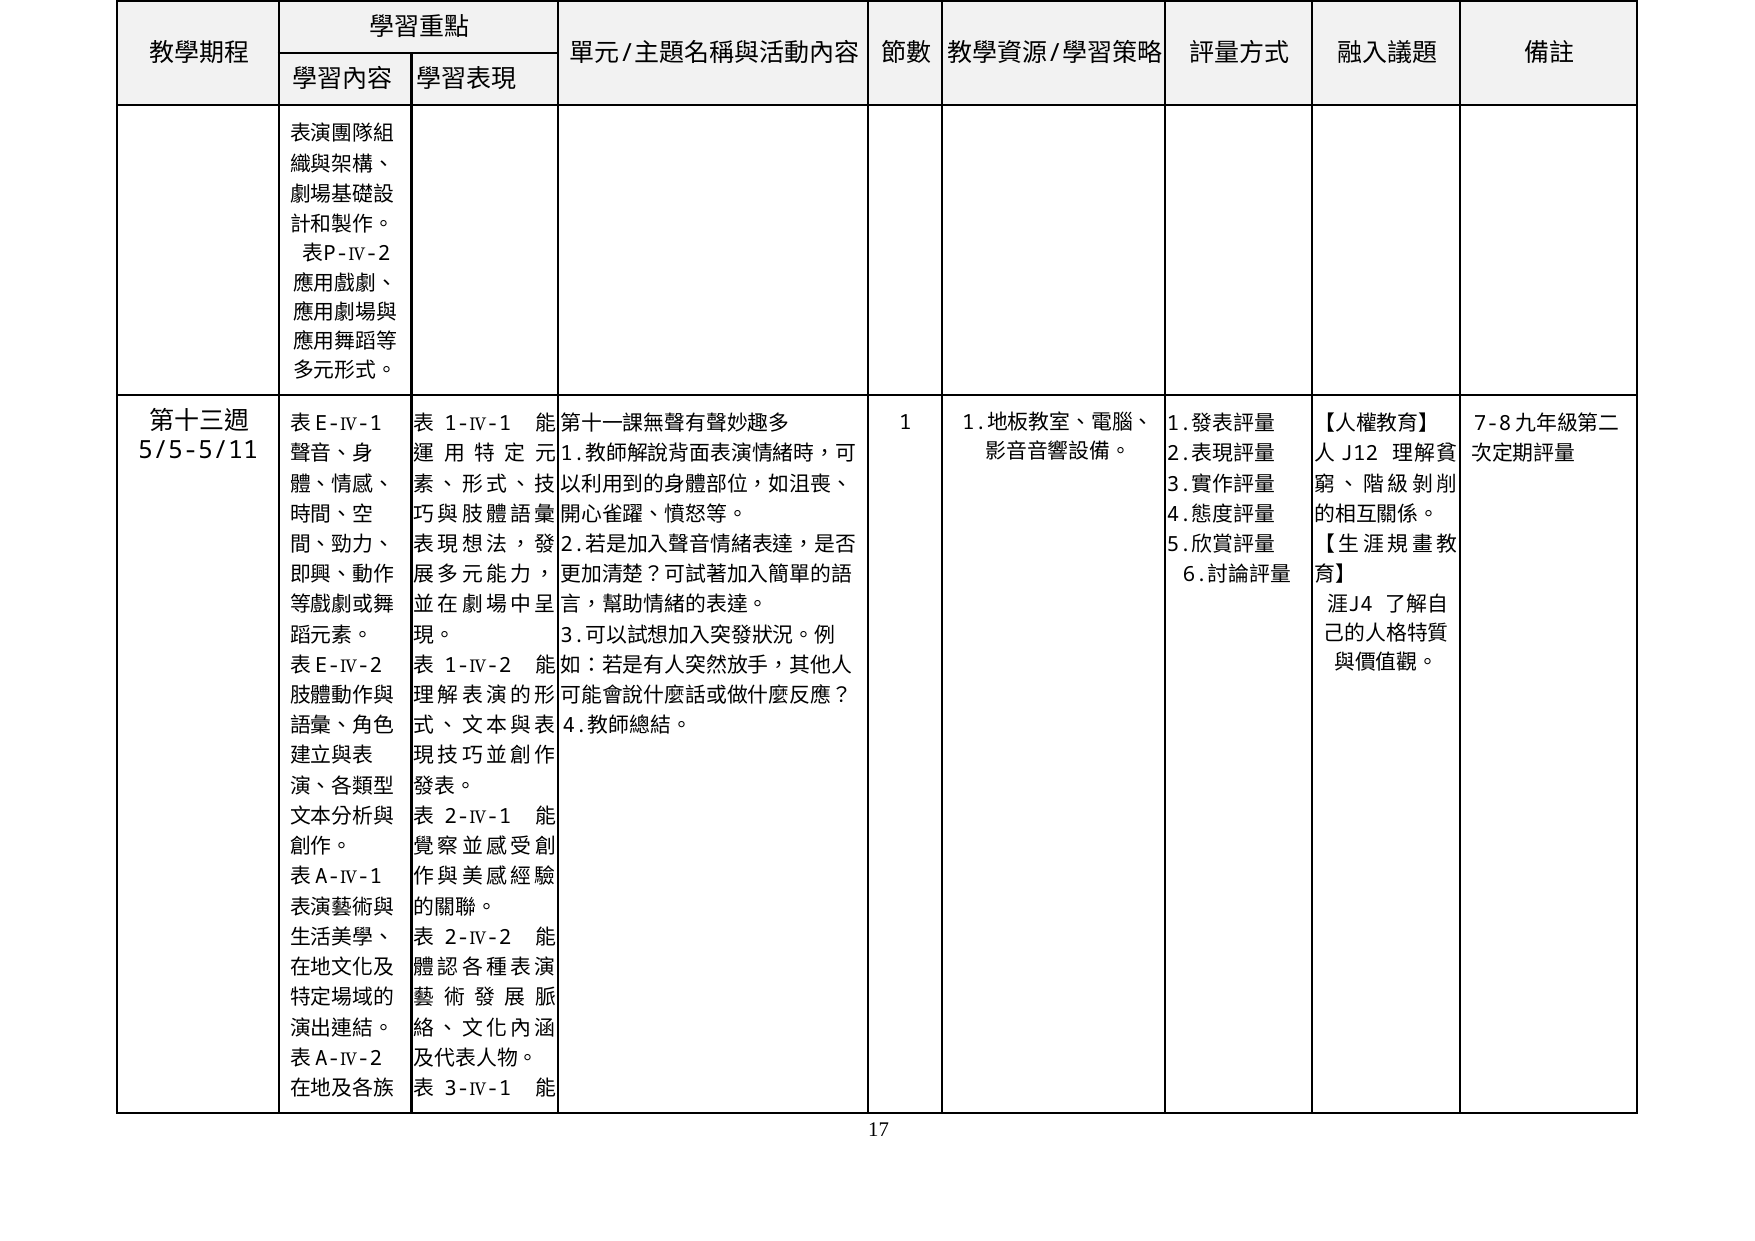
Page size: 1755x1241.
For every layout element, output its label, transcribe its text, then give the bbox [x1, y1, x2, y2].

table_cell 第十三週5/5-5/11 [118, 396, 278, 1112]
table_cell [559, 106, 867, 394]
table_cell [413, 106, 557, 394]
table_cell [1313, 106, 1459, 394]
table_cell 第十一課無聲有聲妙趣多 1.教師解說背面表演情緒時，可以利用到的身體部位，如沮喪、開心雀躍、憤怒等。 2.若是加入聲音情緒表達，是否更加清楚？可試著加入簡單的語言，幫助情緒的表達。 3.可以試想加入突發狀況。例如：若是有人突然放手，其他人可能會說什麼話或做什麼反應？ 4.教師總結。 [559, 396, 867, 1112]
table_header 備註 [1461, 2, 1636, 104]
table_cell 表1-Ⅳ-1 能運用特定元素、形式、技巧與肢體語彙表現想法，發展多元能力，並在劇場中呈現。 表1-Ⅳ-2 能理解表演的形式、文本與表現技巧並創作發表。 表2-Ⅳ-1 能覺察並感受創作與美感經驗的關聯。 表2-Ⅳ-2 能體認各種表演藝術發展脈絡、文化內涵及代表人物。 表3-Ⅳ-1 能 [413, 396, 557, 1112]
table_cell 7-8九年級第二次定期評量 [1461, 396, 1636, 1112]
table_header 融入議題 [1313, 2, 1459, 104]
table_cell 學習內容 [280, 54, 410, 104]
table_header 學習重點 [280, 2, 557, 52]
table_cell 表演團隊組織與架構、劇場基礎設計和製作。 表P-Ⅳ-2 應用戲劇、應用劇場與應用舞蹈等多元形式。 [280, 106, 410, 394]
table_header 教學資源/學習策略 [943, 2, 1164, 104]
table_cell [943, 106, 1164, 394]
table_cell 1.地板教室、電腦、影音音響設備。 [943, 396, 1164, 1112]
table_cell [1461, 106, 1636, 394]
table_cell [1166, 106, 1311, 394]
table_cell 【人權教育】 人J12 理解貧窮、階級剝削的相互關係。 【生涯規畫教育】 涯J4 了解自己的人格特質與價值觀。 [1313, 396, 1459, 1112]
table_cell 1.發表評量 2.表現評量 3.實作評量 4.態度評量 5.欣賞評量 6.討論評量 [1166, 396, 1311, 1112]
table_header 教學期程 [118, 2, 278, 104]
table_cell 1 [869, 396, 941, 1112]
table_cell [869, 106, 941, 394]
table_cell 表E-Ⅳ-1 聲音、身體、情感、時間、空間、勁力、即興、動作等戲劇或舞蹈元素。 表E-Ⅳ-2 肢體動作與語彙、角色建立與表演、各類型文本分析與創作。 表A-Ⅳ-1 表演藝術與生活美學、在地文化及特定場域的演出連結。 表A-Ⅳ-2 在地及各族 [280, 396, 410, 1112]
table_header 評量方式 [1166, 2, 1311, 104]
table_header 節數 [869, 2, 941, 104]
table_cell [118, 106, 278, 394]
table_header 單元/主題名稱與活動內容 [559, 2, 867, 104]
table_cell 學習表現 [413, 54, 557, 104]
